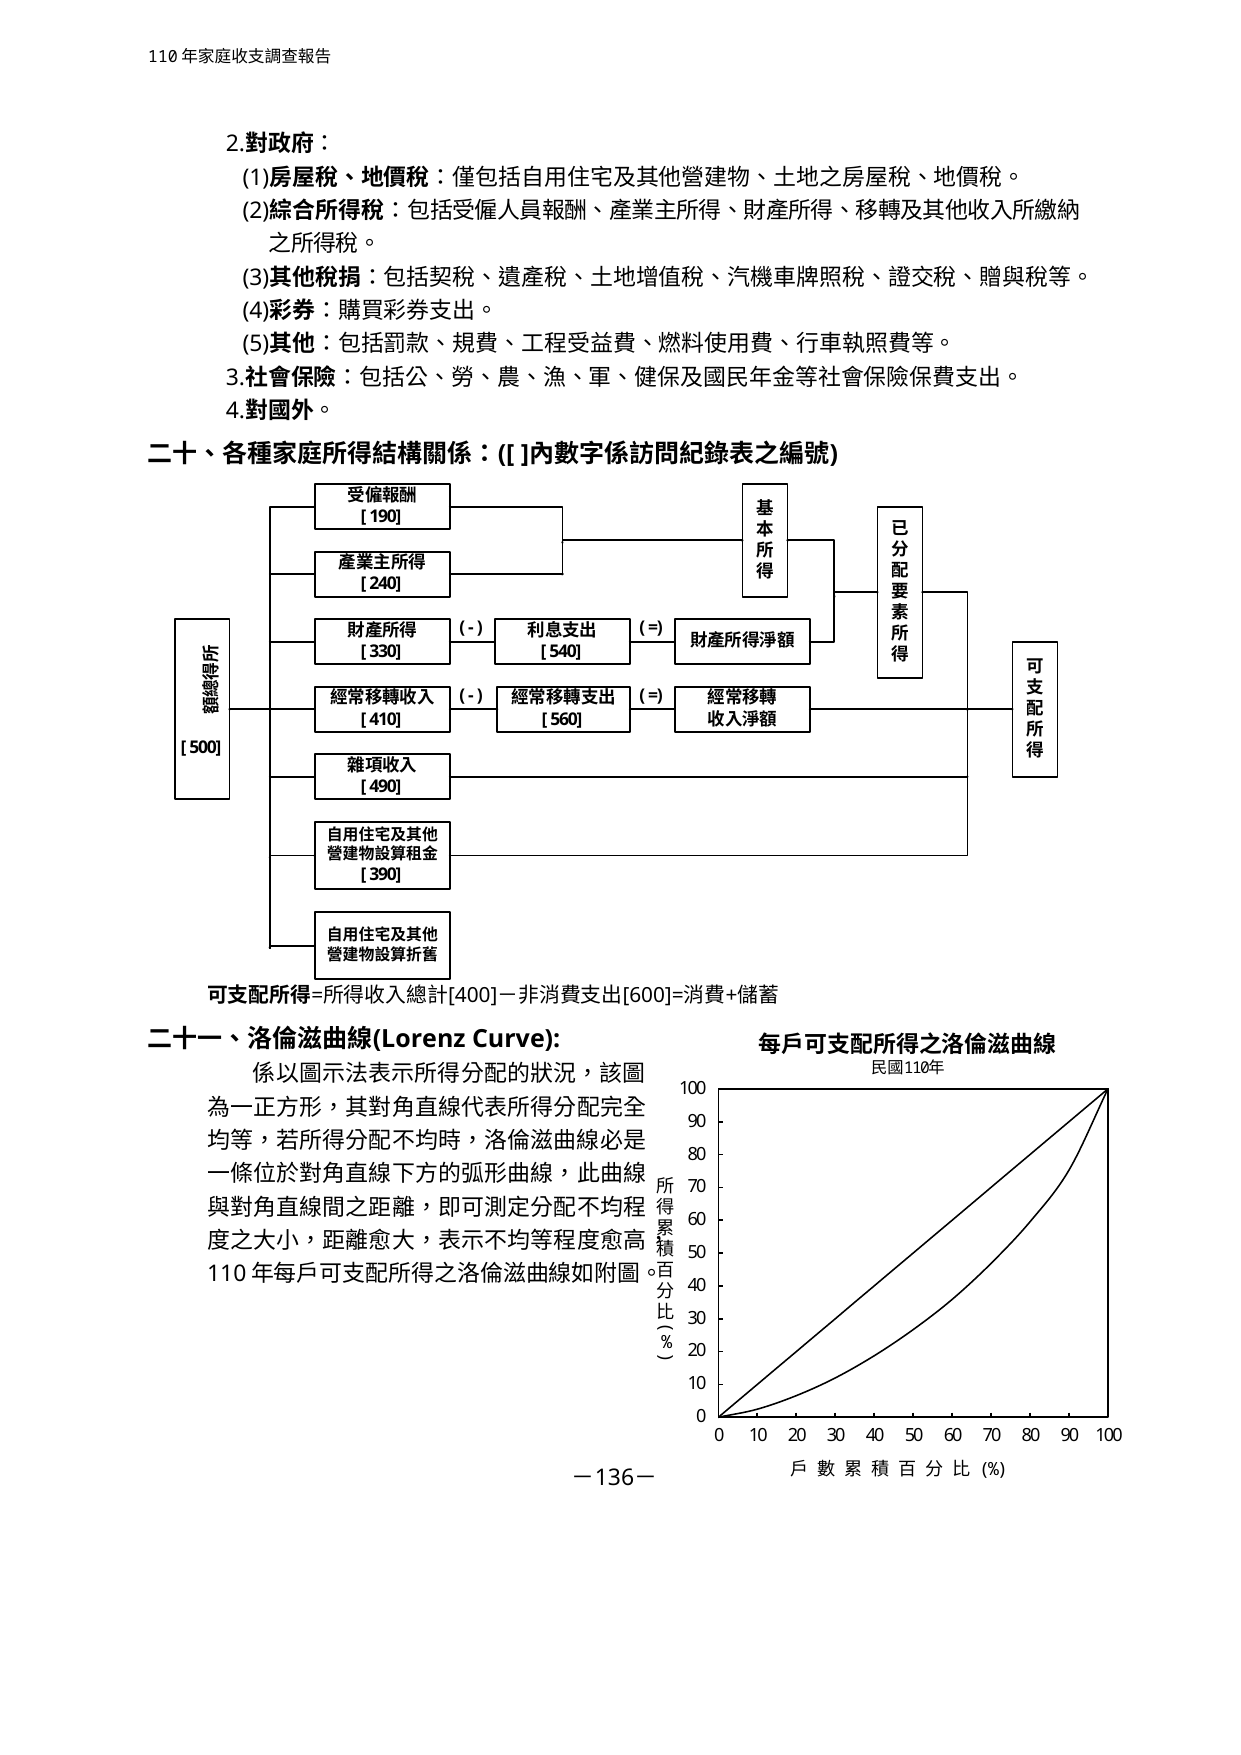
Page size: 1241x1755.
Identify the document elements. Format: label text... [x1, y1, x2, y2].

text (3)其他稅捐：包括契稅、遺產稅、土地增值稅、汽機車牌照稅、證交稅、贈與稅等。 [242, 258, 1081, 292]
text 可支配所得=所得收入總計[400]－非消費支出[600]=消費+儲蓄 [207, 481, 1081, 1007]
text 係以圖示法表示所得分配的狀況，該圖為一正方形，其對角直線代表所得分配完全均等，若所得分配不均時，洛倫滋曲線必是一條位於對角直線下方的弧形曲線，此曲線與對角直線間之距離，即可測定分配不均程度之大小，距離愈大，表示不均等程度愈高，110年每戶可支配所得之洛倫滋曲線如附圖。 [207, 1055, 1081, 1288]
text (4)彩券：購買彩券支出。 [242, 292, 1081, 325]
text 二十一、洛倫滋曲線(Lorenz Curve): [148, 1018, 1081, 1055]
text (2)綜合所得稅：包括受僱人員報酬、產業主所得、財產所得、移轉及其他收入所繳納之所得稅。 [242, 192, 1081, 258]
text (1)房屋稅、地價稅：僅包括自用住宅及其他營建物、土地之房屋稅、地價稅。 [242, 158, 1081, 192]
text 3.社會保險：包括公、勞、農、漁、軍、健保及國民年金等社會保險保費支出。 [226, 358, 1081, 392]
text 4.對國外。 [226, 392, 1081, 425]
text (5)其他：包括罰款、規費、工程受益費、燃料使用費、行車執照費等。 [242, 325, 1081, 358]
text 2.對政府： [226, 125, 1081, 158]
text 二十、各種家庭所得結構關係：([ ]內數字係訪問紀錄表之編號) [148, 436, 1081, 469]
